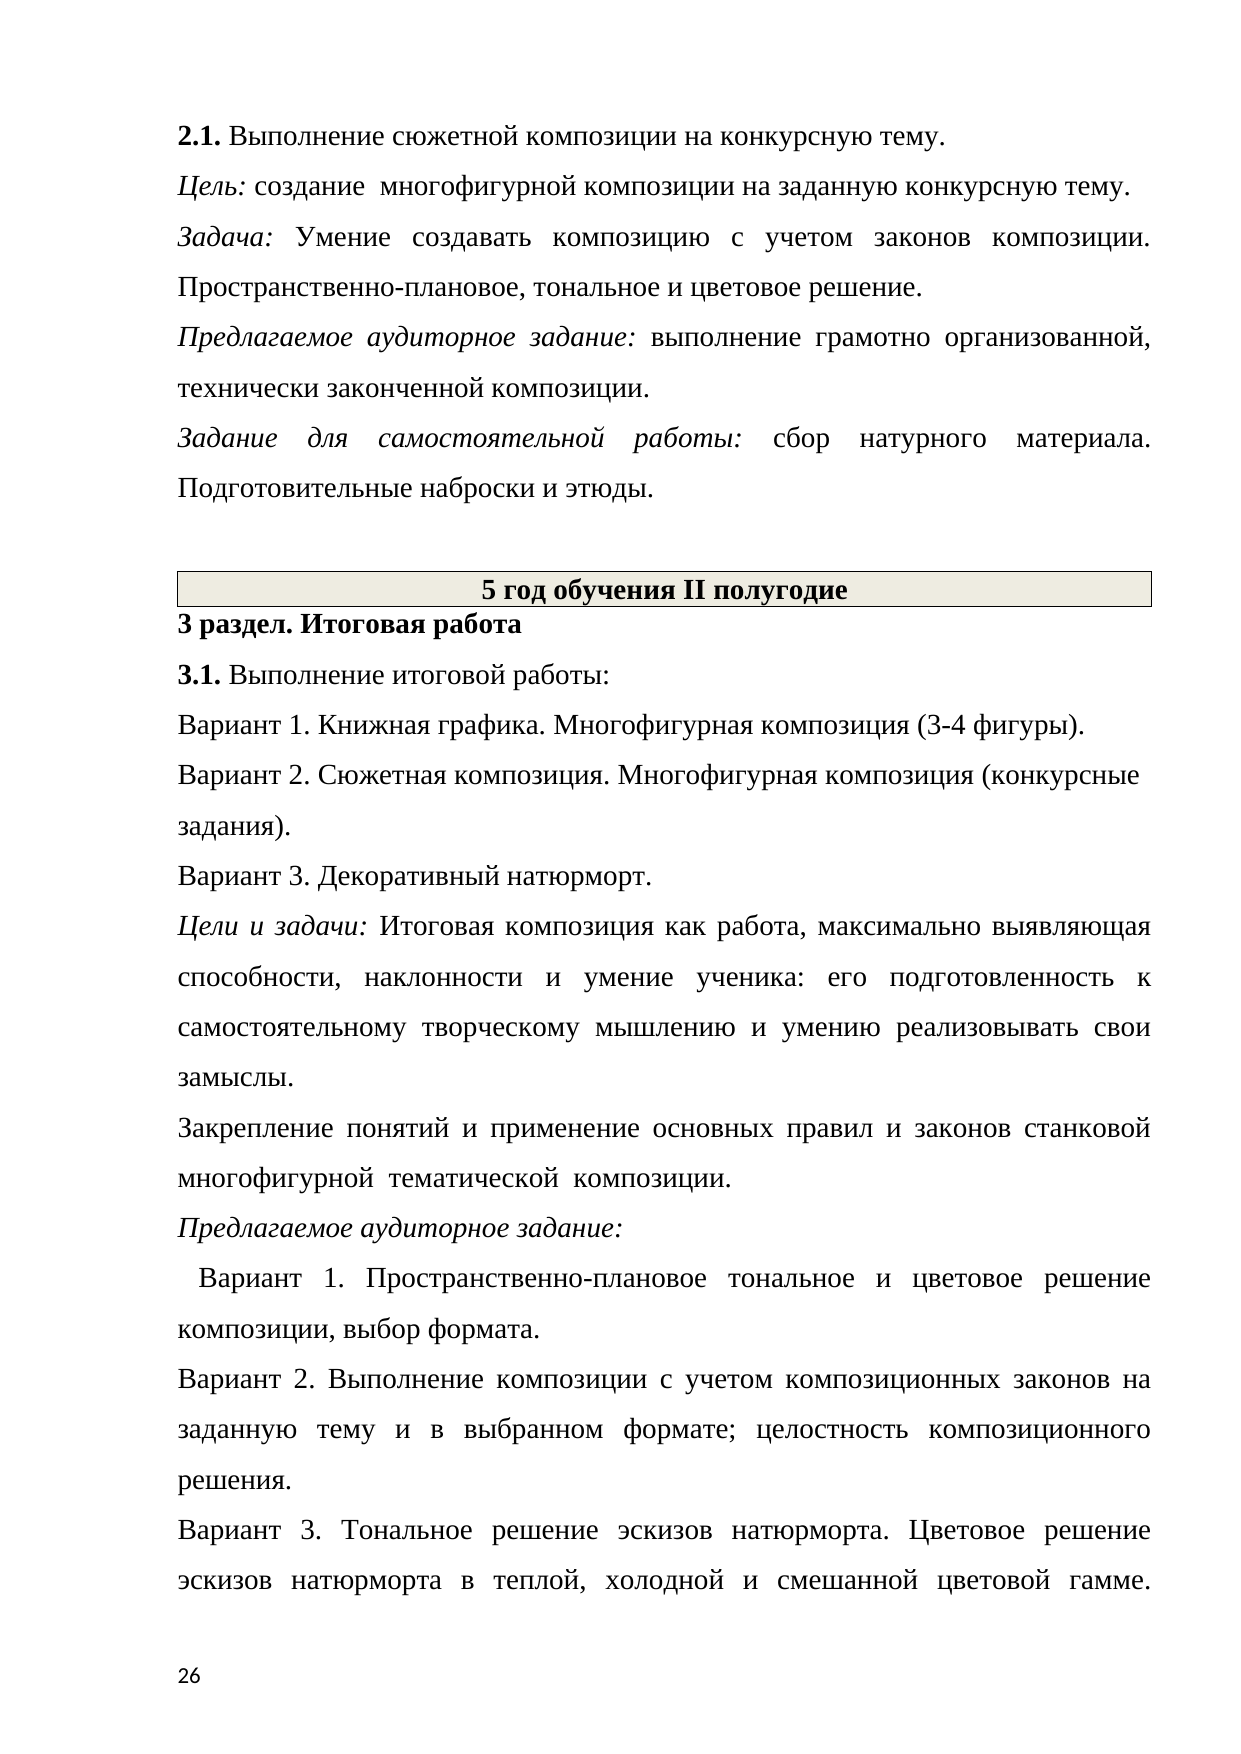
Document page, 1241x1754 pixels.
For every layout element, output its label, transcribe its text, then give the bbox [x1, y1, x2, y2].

table_header 5 год обучения ΙI полугодие [178, 572, 1151, 606]
text 3.1. Выполнение итоговой работы: [177, 657, 1152, 690]
text Вариант 1. Пространственно-плановое тональное и цветовое решение композиции, выбор формата. [177, 1261, 1152, 1344]
text Цели и задачи: Итоговая композиция как работа, максимально выявляющая способности, наклонности и умение ученика: его подготовленность к самостоятельному творческому мышлению и умению реализовывать свои замыслы. [177, 908, 1152, 1093]
text Закрепление понятий и применение основных правил и законов станковой многофигурной тематической композиции. [177, 1110, 1152, 1193]
text Вариант 3. Тональное решение эскизов натюрморта. Цветовое решение эскизов натюрморта в теплой, холодной и смешанной цветовой гамме. [177, 1512, 1152, 1596]
text Предлагаемое аудиторное задание: [177, 1210, 1152, 1244]
text 3 раздел. Итоговая работа [177, 607, 1152, 640]
text Предлагаемое аудиторное задание: выполнение грамотно организованной, технически законченной композиции. [177, 319, 1152, 403]
text 2.1. Выполнение сюжетной композиции на конкурсную тему. [177, 118, 1152, 152]
text Вариант 3. Декоративный натюрморт. [177, 858, 1152, 892]
text Задание для самостоятельной работы: сбор натурного материала. Подготовительные наброски и этюды. [177, 420, 1152, 504]
text Вариант 2. Сюжетная композиция. Многофигурная композиция (конкурсные задания). [177, 757, 1152, 841]
text Задача: Умение создавать композицию с учетом законов композиции. Пространственно-плановое, тональное и цветовое решение. [177, 219, 1152, 303]
text Цель: создание многофигурной композиции на заданную конкурсную тему. [177, 168, 1152, 202]
text Вариант 1. Книжная графика. Многофигурная композиция (3-4 фигуры). [177, 707, 1152, 741]
text Вариант 2. Выполнение композиции с учетом композиционных законов на заданную тему и в выбранном формате; целостность композиционного решения. [177, 1361, 1152, 1495]
